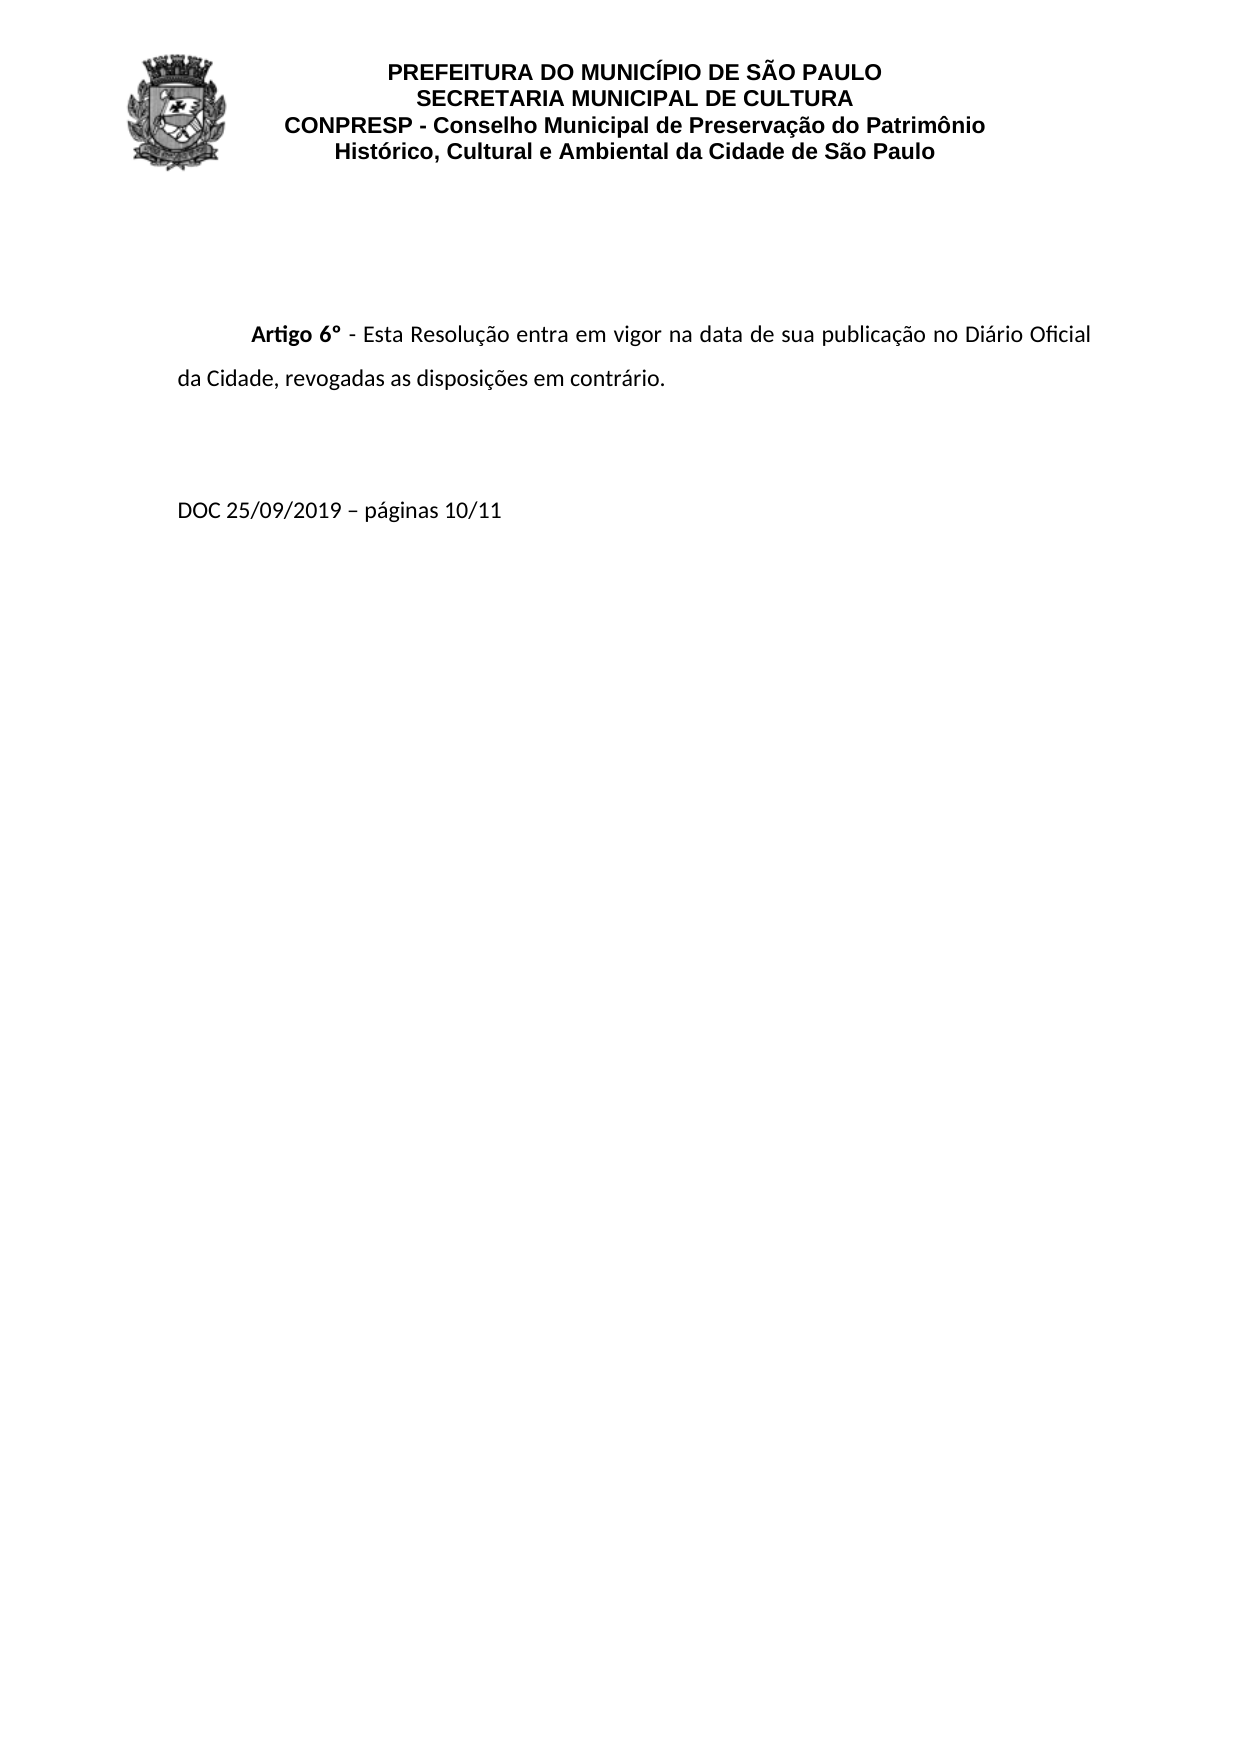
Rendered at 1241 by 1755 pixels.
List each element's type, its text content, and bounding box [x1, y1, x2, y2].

text DOC 25/09/2019 – páginas 10/11 [177, 495, 1093, 524]
text Artigo 6º - Esta Resolução entra em vigor na data de sua publicação no Diário Oficial da Cidade, revogadas as disposições em contrário. [177, 319, 1093, 392]
